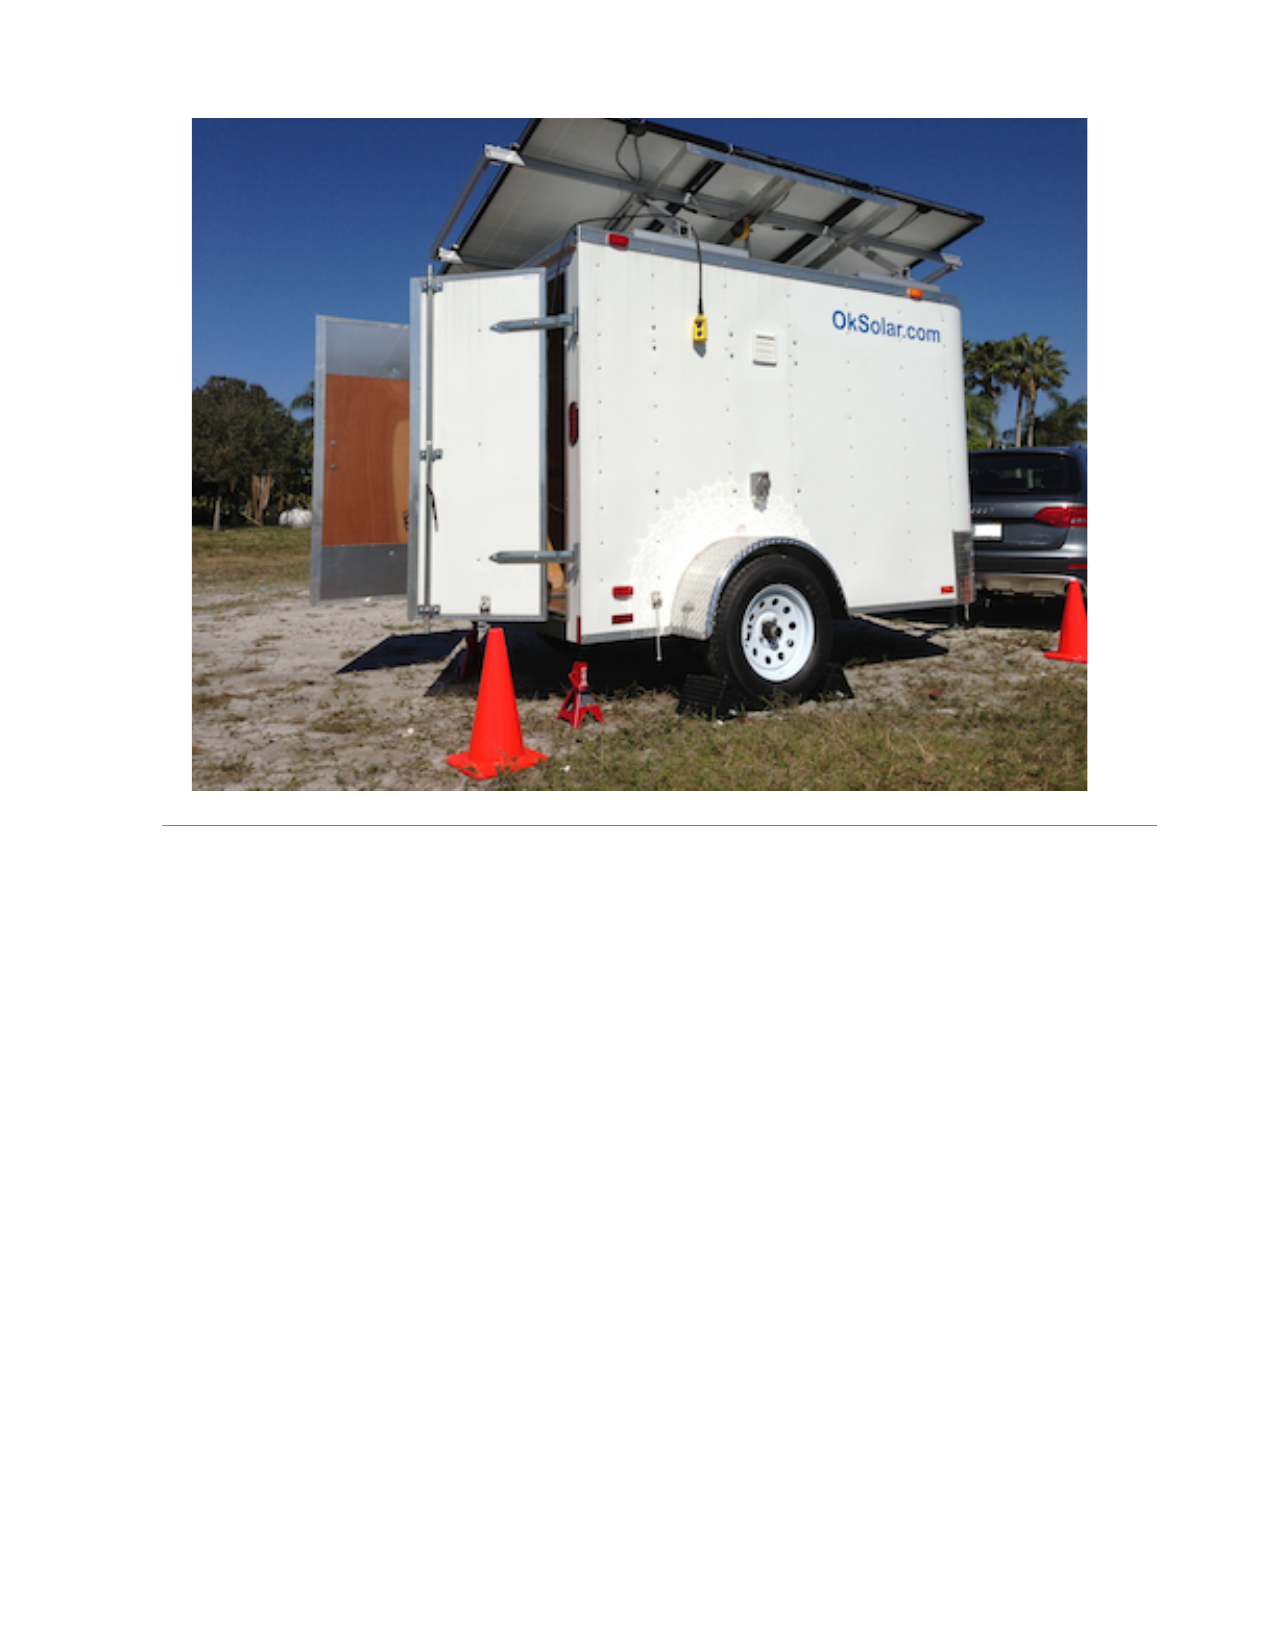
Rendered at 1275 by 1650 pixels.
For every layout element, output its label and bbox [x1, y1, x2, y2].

picture [191, 118, 1088, 791]
